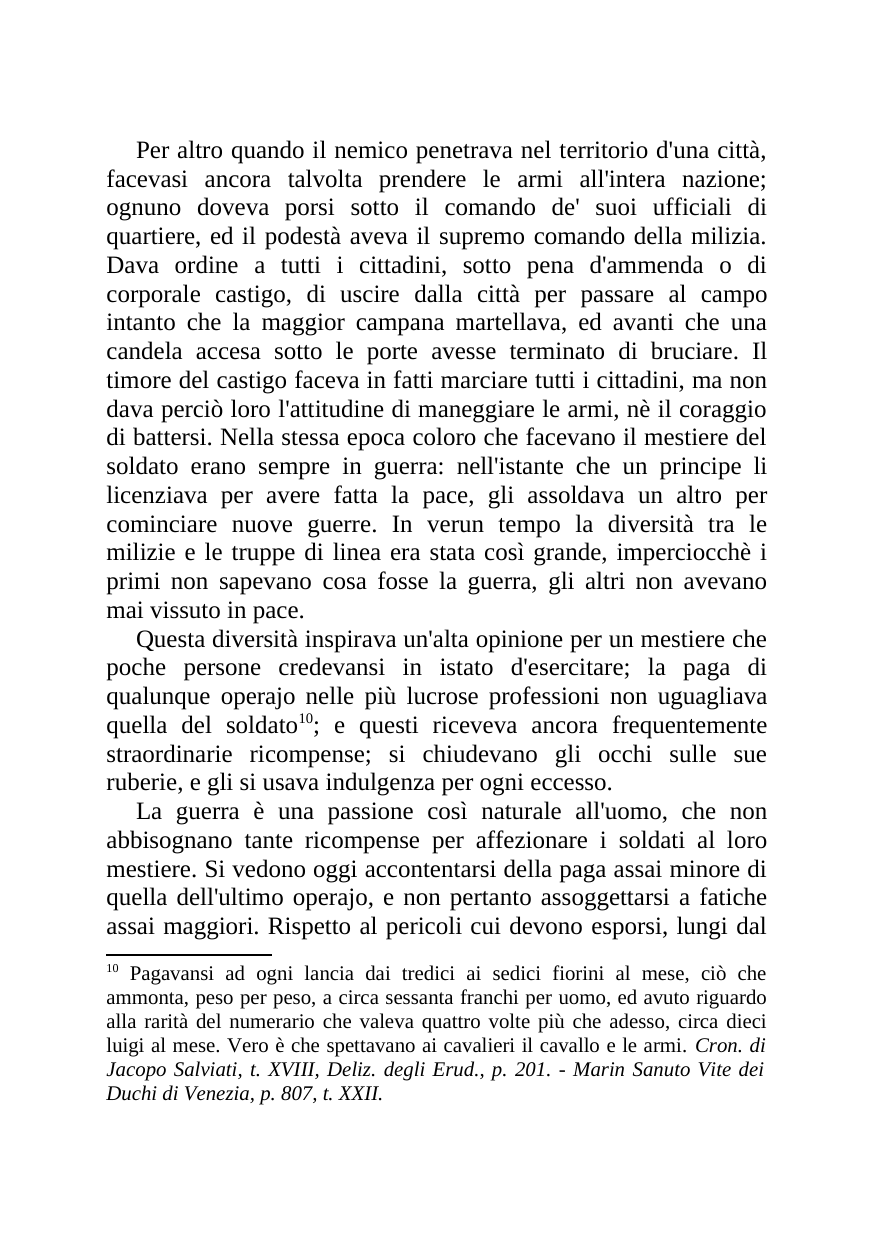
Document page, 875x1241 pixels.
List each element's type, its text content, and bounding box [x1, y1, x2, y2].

text Pagavansi ad ogni lancia dai tredici ai sedici fiorini al mese, ciò che ammonta, peso per peso, a circa sessanta franchi per uomo, ed avuto riguardo alla rarità del numerario che valeva quattro volte più che adesso, circa dieci luigi al mese. Vero è che spettavano ai cavalieri il cavallo e le armi. Cron. di Jacopo Salviati, t. XVIII, Deliz. degli Erud., p. 201. - Marin Sanuto Vite dei Duchi di Venezia, p. 807, t. XXII. [106, 961, 768, 1105]
text Per altro quando il nemico penetrava nel territorio d'una città, facevasi ancora talvolta prendere le armi all'intera nazione; ognuno doveva porsi sotto il comando de' suoi ufficiali di quartiere, ed il podestà aveva il supremo comando della milizia. Dava ordine a tutti i cittadini, sotto pena d'ammenda o di corporale castigo, di uscire dalla città per passare al campo intanto che la maggior campana martellava, ed avanti che una candela accesa sotto le porte avesse terminato di bruciare. Il timore del castigo faceva in fatti marciare tutti i cittadini, ma non dava perciò loro l'attitudine di maneggiare le armi, nè il coraggio di battersi. Nella stessa epoca coloro che facevano il mestiere del soldato erano sempre in guerra: nell'istante che un principe li licenziava per avere fatta la pace, gli assoldava un altro per cominciare nuove guerre. In verun tempo la diversità tra le milizie e le truppe di linea era stata così grande, imperciocchè i primi non sapevano cosa fosse la guerra, gli altri non avevano mai vissuto in pace. [106, 135, 768, 624]
text La guerra è una passione così naturale all'uomo, che non abbisognano tante ricompense per affezionare i soldati al loro mestiere. Si vedono oggi accontentarsi della paga assai minore di quella dell'ultimo operajo, e non pertanto assoggettarsi a fatiche assai maggiori. Rispetto al pericoli cui devono esporsi, lungi dal [106, 796, 768, 940]
text Questa diversità inspirava un'alta opinione per un mestiere che poche persone credevansi in istato d'esercitare; la paga di qualunque operajo nelle più lucrose professioni non uguagliava quella del soldato; e questi riceveva ancora frequentemente straordinarie ricompense; si chiudevano gli occhi sulle sue ruberie, e gli si usava indulgenza per ogni eccesso. [106, 624, 768, 796]
